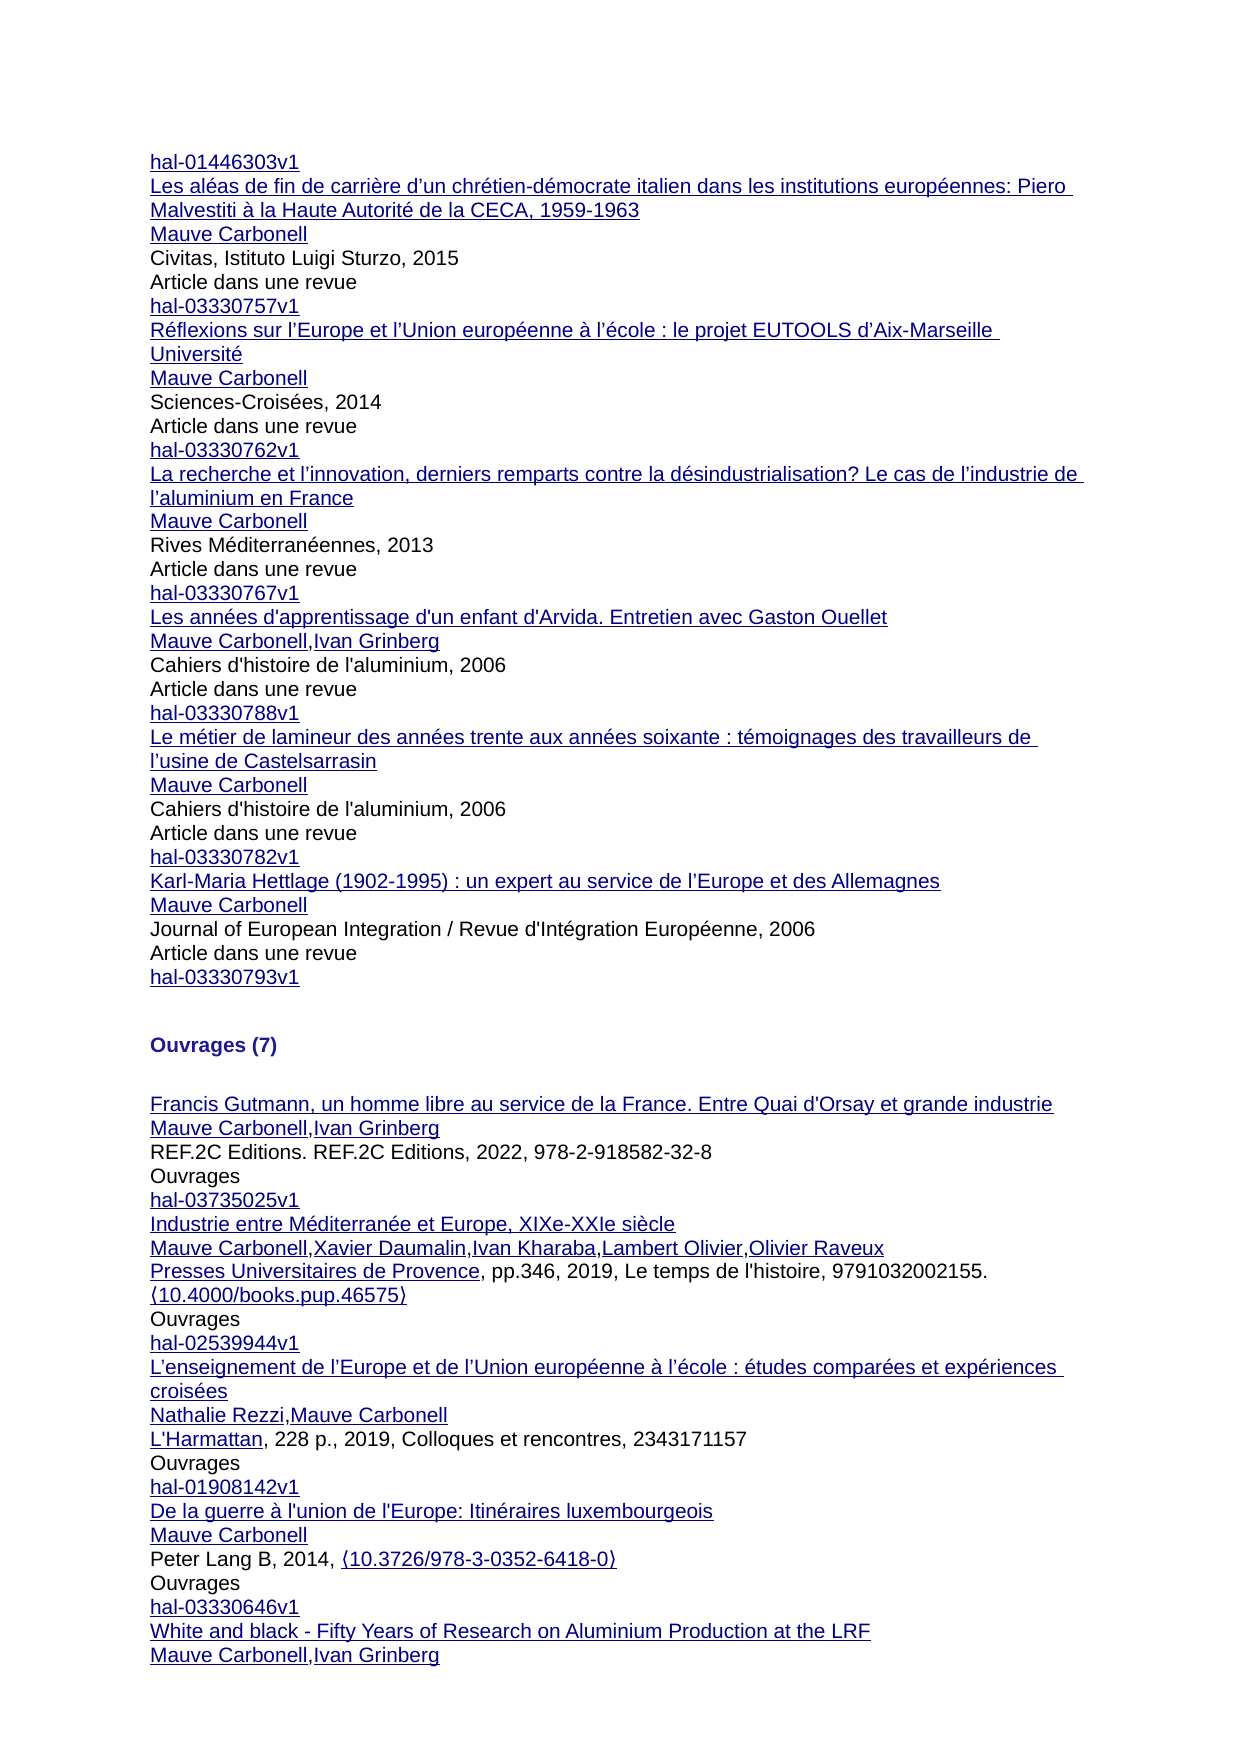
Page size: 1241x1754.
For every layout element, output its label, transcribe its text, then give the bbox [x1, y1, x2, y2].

table_cell hal-01446303v1 [150, 150, 1090, 174]
subtitle Ouvrages (7) [150, 1033, 1090, 1057]
table_cell De la guerre à l'union de l'Europe: Itinéraires luxembourgeois Mauve Carbonell Peter Lang B, 2014, ⟨10.3726/978-3-0352-6418-0⟩ Ouvrages hal-03330646v1 [150, 1499, 1090, 1619]
table_cell L’enseignement de l’Europe et de l’Union européenne à l’école : études comparées et expériences croisées Nathalie Rezzi,Mauve Carbonell L'Harmattan, 228 p., 2019, Colloques et rencontres, 2343171157 Ouvrages hal-01908142v1 [150, 1355, 1090, 1499]
table_header Francis Gutmann, un homme libre au service de la France. Entre Quai d'Orsay et grande industrie Mauve Carbonell,Ivan Grinberg REF.2C Editions. REF.2C Editions, 2022, 978-2-918582-32-8 Ouvrages hal-03735025v1 [150, 1092, 1090, 1211]
table_cell Karl-Maria Hettlage (1902-1995) : un expert au service de l’Europe et des Allemagnes Mauve Carbonell Journal of European Integration / Revue d'Intégration Européenne, 2006 Article dans une revue hal-03330793v1 [150, 869, 1090, 988]
table_cell La recherche et l’innovation, derniers remparts contre la désindustrialisation? Le cas de l’industrie de l’aluminium en France Mauve Carbonell Rives Méditerranéennes, 2013 Article dans une revue hal-03330767v1 [150, 461, 1090, 605]
table_cell Les années d'apprentissage d'un enfant d'Arvida. Entretien avec Gaston Ouellet Mauve Carbonell,Ivan Grinberg Cahiers d'histoire de l'aluminium, 2006 Article dans une revue hal-03330788v1 [150, 605, 1090, 725]
table_cell Les aléas de fin de carrière d’un chrétien-démocrate italien dans les institutions européennes: Piero Malvestiti à la Haute Autorité de la CECA, 1959-1963 Mauve Carbonell Civitas, Istituto Luigi Sturzo, 2015 Article dans une revue hal-03330757v1 [150, 174, 1090, 318]
table_cell White and black - Fifty Years of Research on Aluminium Production at the LRF Mauve Carbonell,Ivan Grinberg [150, 1619, 1090, 1667]
table_cell Le métier de lamineur des années trente aux années soixante : témoignages des travailleurs de l’usine de Castelsarrasin Mauve Carbonell Cahiers d'histoire de l'aluminium, 2006 Article dans une revue hal-03330782v1 [150, 725, 1090, 869]
table_cell Industrie entre Méditerranée et Europe, XIXe-XXIe siècle Mauve Carbonell,Xavier Daumalin,Ivan Kharaba,Lambert Olivier,Olivier Raveux Presses Universitaires de Provence, pp.346, 2019, Le temps de l'histoire, 9791032002155. ⟨10.4000/books.pup.46575⟩ Ouvrages hal-02539944v1 [150, 1211, 1090, 1355]
table_cell Réflexions sur l’Europe et l’Union européenne à l’école : le projet EUTOOLS d’Aix-Marseille Université Mauve Carbonell Sciences-Croisées, 2014 Article dans une revue hal-03330762v1 [150, 318, 1090, 461]
